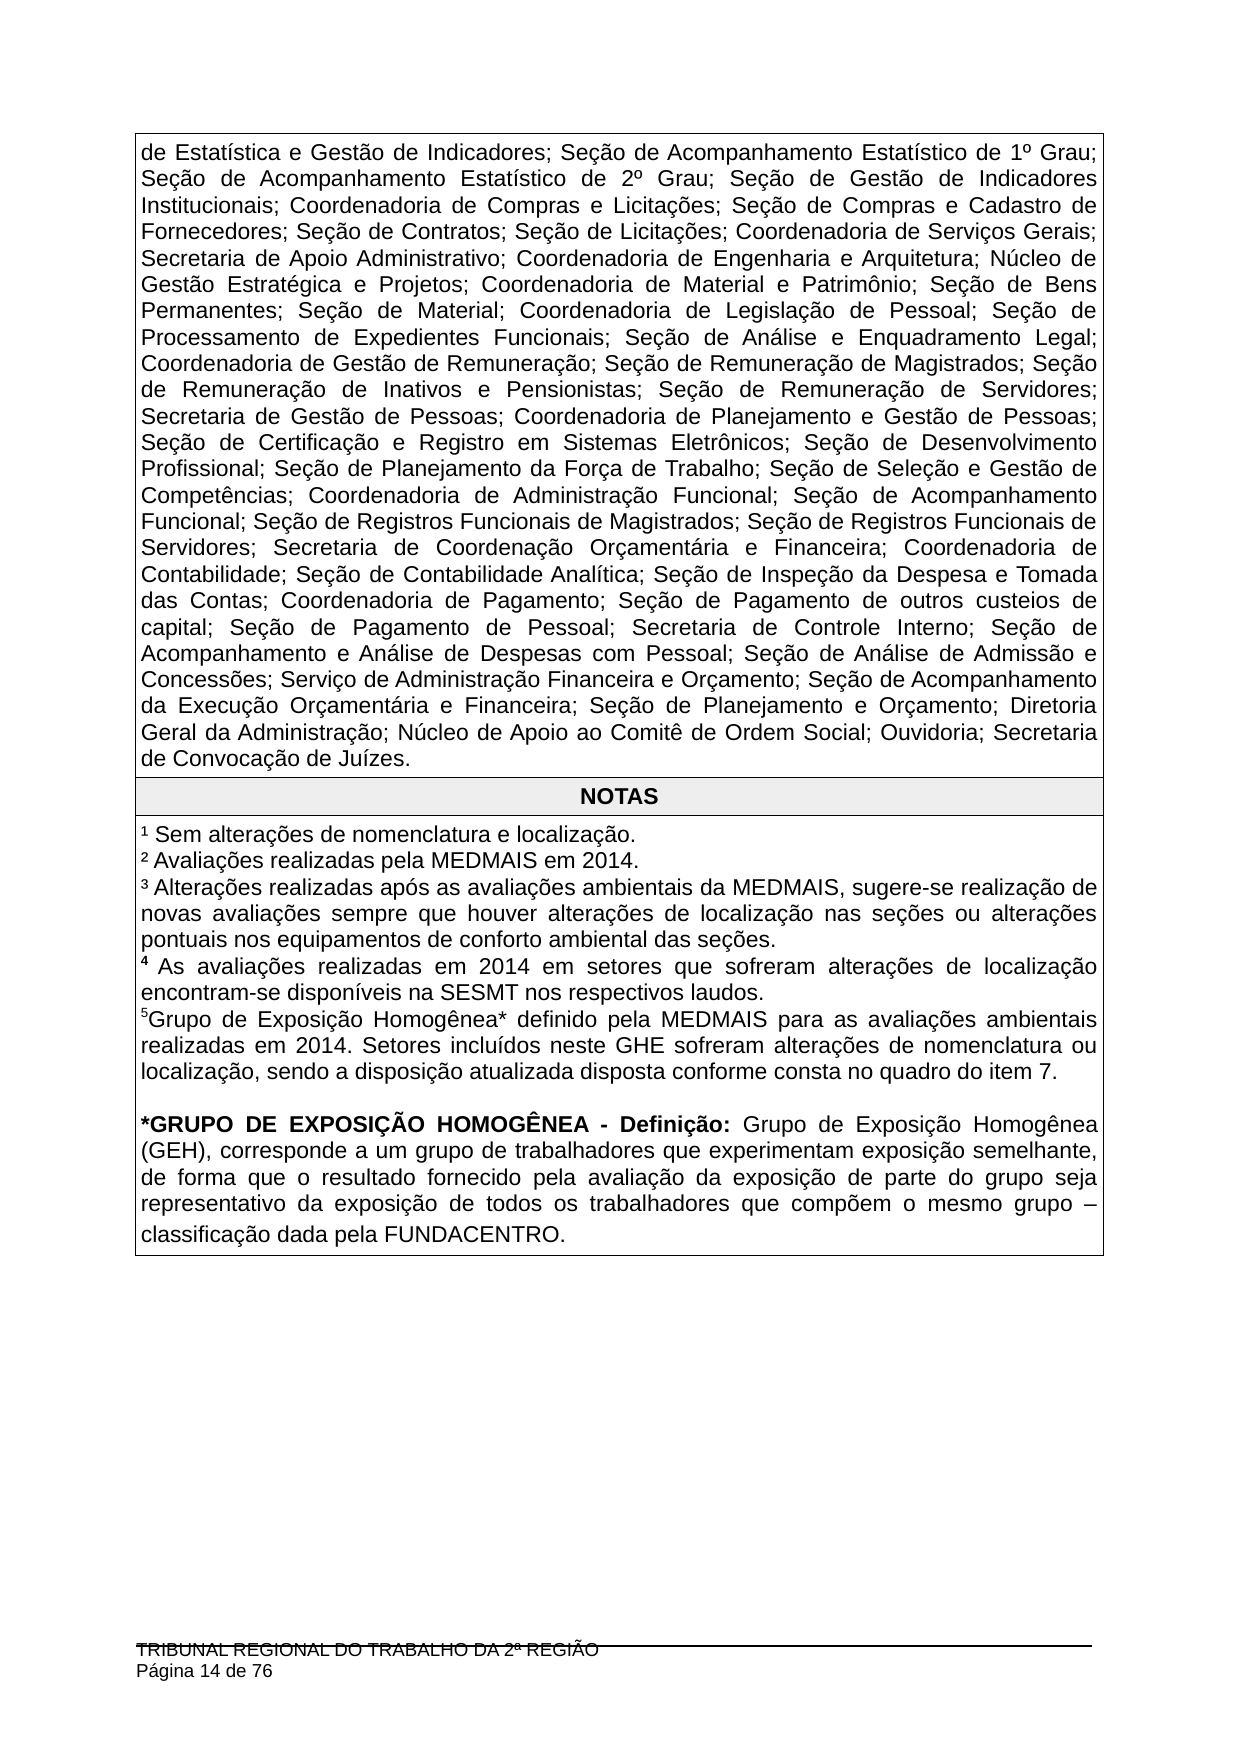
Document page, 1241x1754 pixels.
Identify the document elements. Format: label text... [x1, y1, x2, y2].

table_cell NOTAS [136, 778, 1103, 815]
table_cell ¹ Sem alterações de nomenclatura e localização. ² Avaliações realizadas pela MEDMAIS em 2014. ³ Alterações realizadas após as avaliações ambientais da MEDMAIS, sugere-se realização de novas avaliações sempre que houver alterações de localização nas seções ou alterações pontuais nos equipamentos de conforto ambiental das seções. 4 As avaliações realizadas em 2014 em setores que sofreram alterações de localização encontram-se disponíveis na SESMT nos respectivos laudos. 5Grupo de Exposição Homogênea* definido pela MEDMAIS para as avaliações ambientais realizadas em 2014. Setores incluídos neste GHE sofreram alterações de nomenclatura ou localização, sendo a disposição atualizada disposta conforme consta no quadro do item 7. *GRUPO DE EXPOSIÇÃO HOMOGÊNEA - Definição: Grupo de Exposição Homogênea (GEH), corresponde a um grupo de trabalhadores que experimentam exposição semelhante, de forma que o resultado fornecido pela avaliação da exposição de parte do grupo seja representativo da exposição de todos os trabalhadores que compõem o mesmo grupo – classificação dada pela FUNDACENTRO. [136, 816, 1103, 1255]
table_cell de Estatística e Gestão de Indicadores; Seção de Acompanhamento Estatístico de 1º Grau; Seção de Acompanhamento Estatístico de 2º Grau; Seção de Gestão de Indicadores Institucionais; Coordenadoria de Compras e Licitações; Seção de Compras e Cadastro de Fornecedores; Seção de Contratos; Seção de Licitações; Coordenadoria de Serviços Gerais; Secretaria de Apoio Administrativo; Coordenadoria de Engenharia e Arquitetura; Núcleo de Gestão Estratégica e Projetos; Coordenadoria de Material e Patrimônio; Seção de Bens Permanentes; Seção de Material; Coordenadoria de Legislação de Pessoal; Seção de Processamento de Expedientes Funcionais; Seção de Análise e Enquadramento Legal; Coordenadoria de Gestão de Remuneração; Seção de Remuneração de Magistrados; Seção de Remuneração de Inativos e Pensionistas; Seção de Remuneração de Servidores; Secretaria de Gestão de Pessoas; Coordenadoria de Planejamento e Gestão de Pessoas; Seção de Certificação e Registro em Sistemas Eletrônicos; Seção de Desenvolvimento Profissional; Seção de Planejamento da Força de Trabalho; Seção de Seleção e Gestão de Competências; Coordenadoria de Administração Funcional; Seção de Acompanhamento Funcional; Seção de Registros Funcionais de Magistrados; Seção de Registros Funcionais de Servidores; Secretaria de Coordenação Orçamentária e Financeira; Coordenadoria de Contabilidade; Seção de Contabilidade Analítica; Seção de Inspeção da Despesa e Tomada das Contas; Coordenadoria de Pagamento; Seção de Pagamento de outros custeios de capital; Seção de Pagamento de Pessoal; Secretaria de Controle Interno; Seção de Acompanhamento e Análise de Despesas com Pessoal; Seção de Análise de Admissão e Concessões; Serviço de Administração Financeira e Orçamento; Seção de Acompanhamento da Execução Orçamentária e Financeira; Seção de Planejamento e Orçamento; Diretoria Geral da Administração; Núcleo de Apoio ao Comitê de Ordem Social; Ouvidoria; Secretaria de Convocação de Juízes. [136, 134, 1103, 777]
